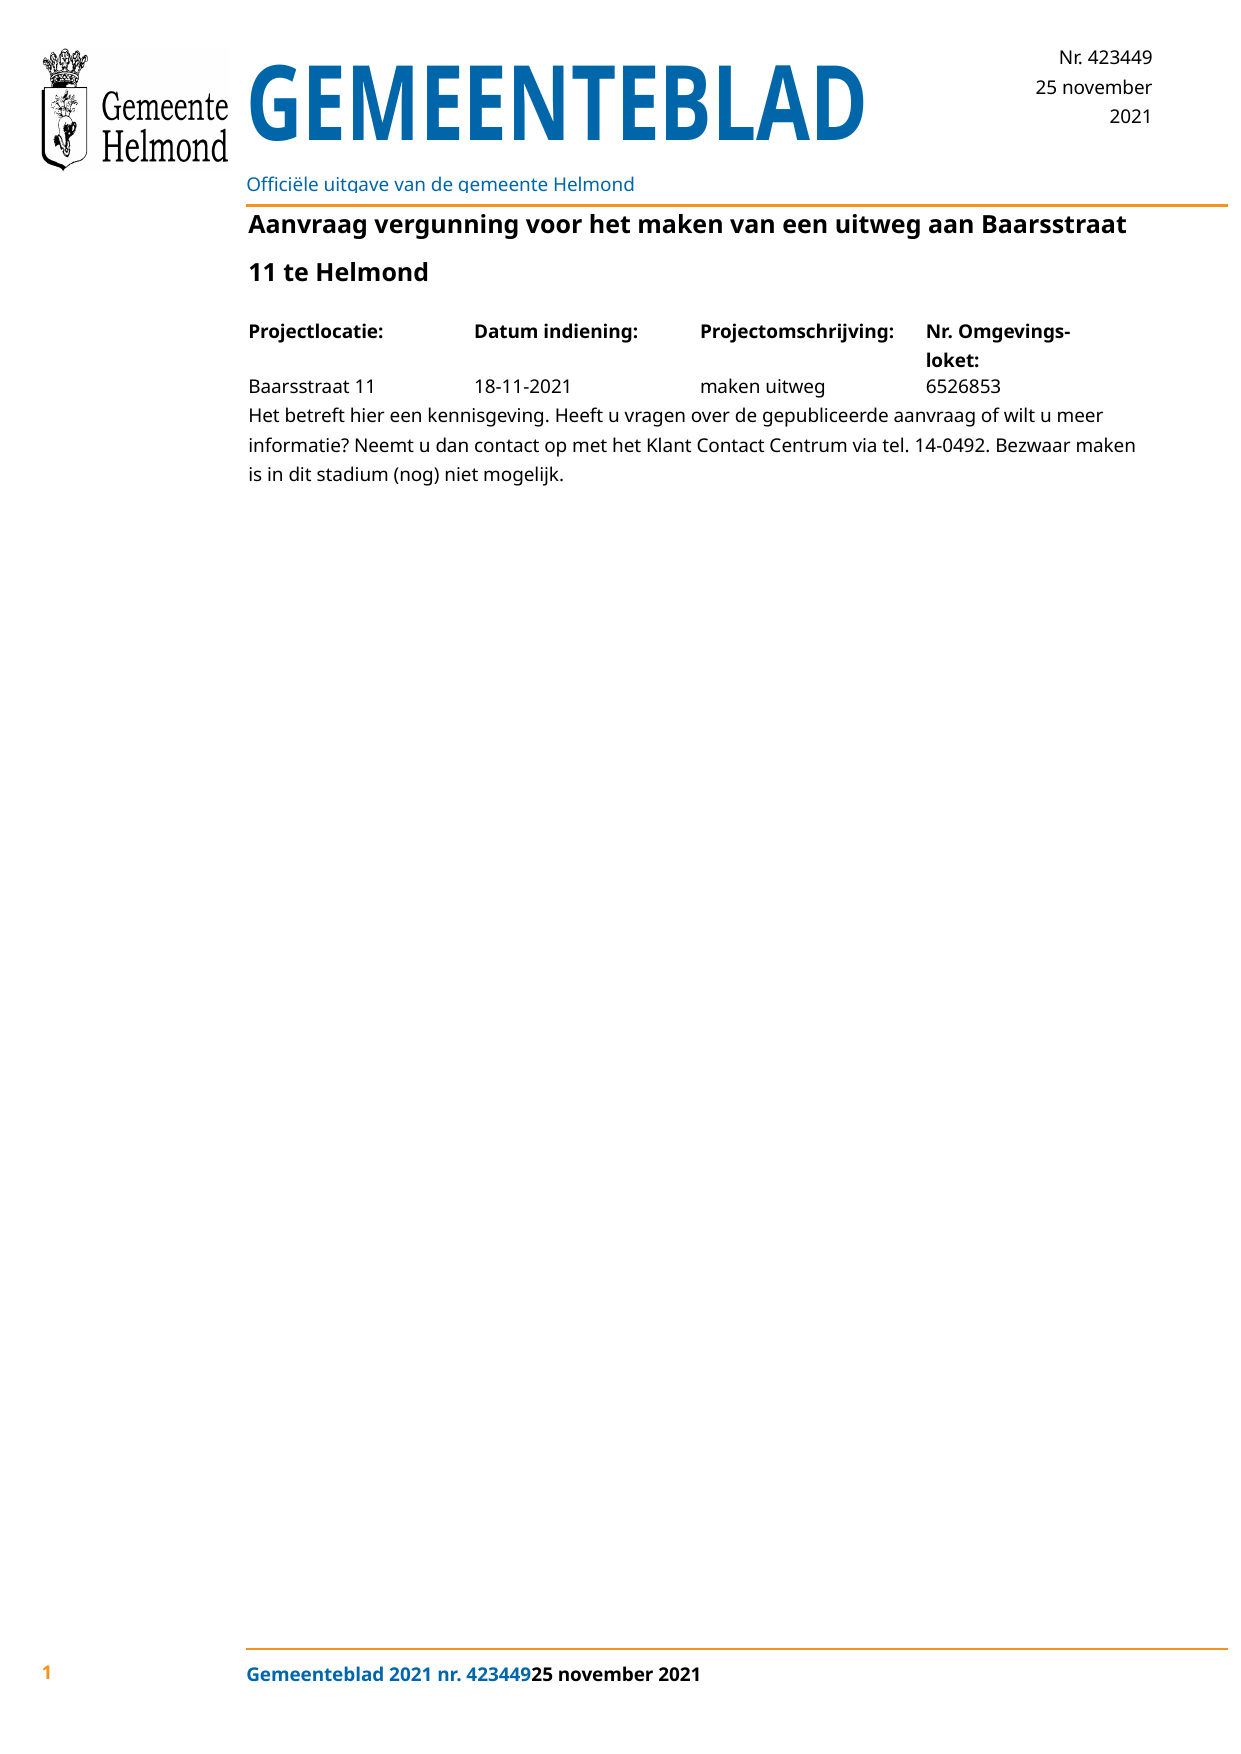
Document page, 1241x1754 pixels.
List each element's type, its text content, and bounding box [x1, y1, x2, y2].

table_header Datum indiening: [474, 318, 700, 373]
table_cell 18-11-2021 [474, 373, 700, 399]
table_header Nr. Omgevings- loket: [926, 318, 1152, 373]
picture [41, 47, 231, 172]
text Aanvraag vergunning voor het maken van een uitweg aan Baarsstraat 11 te Helmond [248, 207, 1152, 288]
text Het betreft hier een kennisgeving. Heeft u vragen over de gepubliceerde aanvraag of wilt u meer informatie? Neemt u dan contact op met het Klant Contact Centrum via tel. 14-0492. Bezwaar maken is in dit stadium (nog) niet mogelijk. [248, 402, 1152, 487]
table_cell maken uitweg [700, 373, 926, 399]
table_header Projectlocatie: [248, 318, 474, 373]
table_cell Baarsstraat 11 [248, 373, 474, 399]
table_header Projectomschrijving: [700, 318, 926, 373]
table_cell 6526853 [926, 373, 1152, 399]
